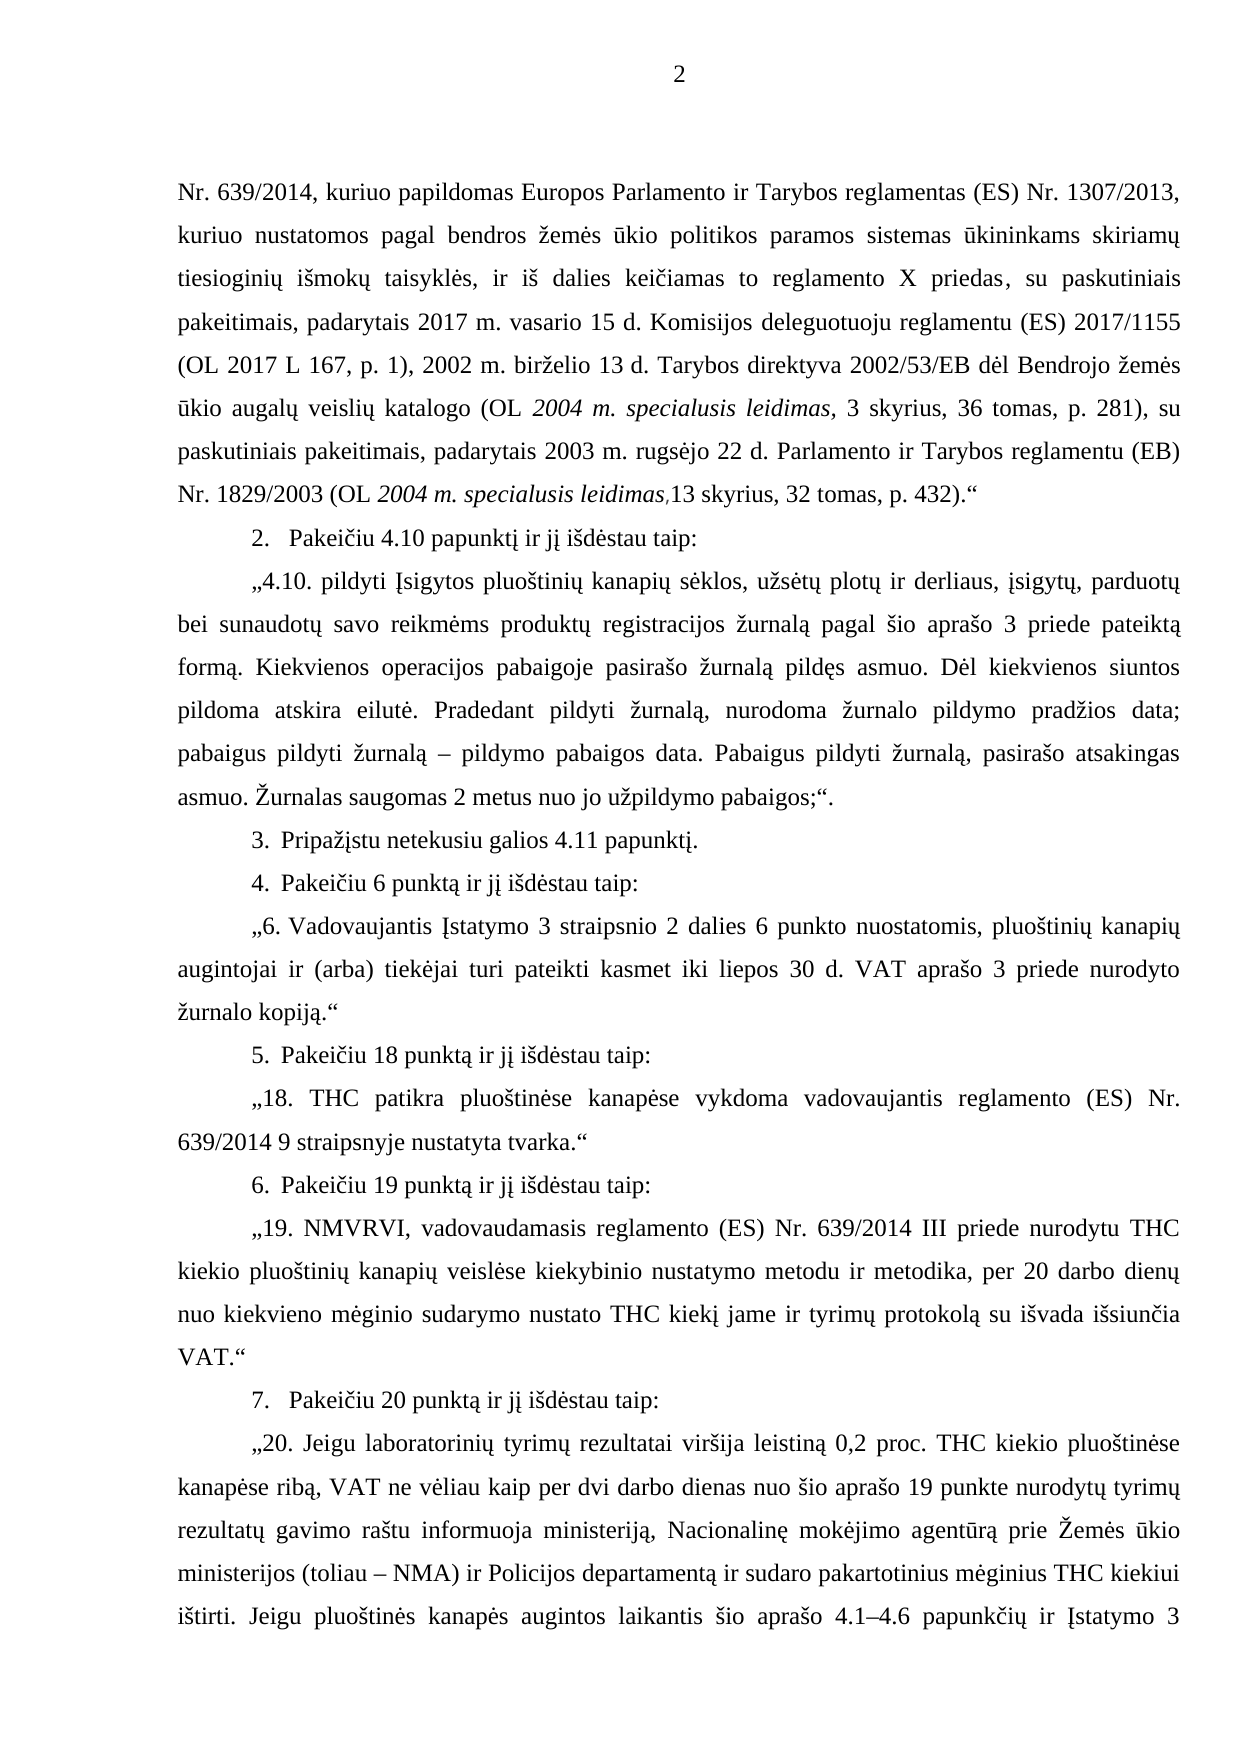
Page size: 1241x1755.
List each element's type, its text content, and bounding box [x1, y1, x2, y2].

text „20. Jeigu laboratorinių tyrimų rezultatai viršija leistiną 0,2 proc. THC kiekio pluoštinėse kanapėse ribą, VAT ne vėliau kaip per dvi darbo dienas nuo šio aprašo 19 punkte nurodytų tyrimų rezultatų gavimo raštu informuoja ministeriją, Nacionalinę mokėjimo agentūrą prie Žemės ūkio ministerijos (toliau – NMA) ir Policijos departamentą ir sudaro pakartotinius mėginius THC kiekiui ištirti. Jeigu pluoštinės kanapės augintos laikantis šio aprašo 4.1–4.6 papunkčių ir Įstatymo 3 [177, 1428, 1181, 1630]
text 5. Pakeičiu 18 punktą ir jį išdėstau taip: [251, 1040, 1181, 1069]
text 3. Pripažįstu netekusiu galios 4.11 papunktį. [251, 825, 1181, 853]
text Nr. 639/2014, kuriuo papildomas Europos Parlamento ir Tarybos reglamentas (ES) Nr. 1307/2013, kuriuo nustatomos pagal bendros žemės ūkio politikos paramos sistemas ūkininkams skiriamų tiesioginių išmokų taisyklės, ir iš dalies keičiamas to reglamento X priedas, su paskutiniais pakeitimais, padarytais 2017 m. vasario 15 d. Komisijos deleguotuoju reglamentu (ES) 2017/1155 (OL 2017 L 167, p. 1), 2002 m. birželio 13 d. Tarybos direktyva 2002/53/EB dėl Bendrojo žemės ūkio augalų veislių katalogo (OL 2004 m. specialusis leidimas, 3 skyrius, 36 tomas, p. 281), su paskutiniais pakeitimais, padarytais 2003 m. rugsėjo 22 d. Parlamento ir Tarybos reglamentu (EB) Nr. 1829/2003 (OL 2004 m. specialusis leidimas,13 skyrius, 32 tomas, p. 432).“ [177, 177, 1181, 508]
text „4.10. pildyti Įsigytos pluoštinių kanapių sėklos, užsėtų plotų ir derliaus, įsigytų, parduotų bei sunaudotų savo reikmėms produktų registracijos žurnalą pagal šio aprašo 3 priede pateiktą formą. Kiekvienos operacijos pabaigoje pasirašo žurnalą pildęs asmuo. Dėl kiekvienos siuntos pildoma atskira eilutė. Pradedant pildyti žurnalą, nurodoma žurnalo pildymo pradžios data; pabaigus pildyti žurnalą ‒ pildymo pabaigos data. Pabaigus pildyti žurnalą, pasirašo atsakingas asmuo. Žurnalas saugomas 2 metus nuo jo užpildymo pabaigos;“. [177, 566, 1181, 810]
text „6. Vadovaujantis Įstatymo 3 straipsnio 2 dalies 6 punkto nuostatomis, pluoštinių kanapių augintojai ir (arba) tiekėjai turi pateikti kasmet iki liepos 30 d. VAT aprašo 3 priede nurodyto žurnalo kopiją.“ [177, 911, 1181, 1026]
text 6. Pakeičiu 19 punktą ir jį išdėstau taip: [251, 1170, 1181, 1198]
text 2. Pakeičiu 4.10 papunktį ir jį išdėstau taip: [251, 523, 1181, 552]
text „18. THC patikra pluoštinėse kanapėse vykdoma vadovaujantis reglamento (ES) Nr. 639/2014 9 straipsnyje nustatyta tvarka.“ [177, 1083, 1181, 1155]
text 4. Pakeičiu 6 punktą ir jį išdėstau taip: [251, 868, 1181, 897]
text „19. NMVRVI, vadovaudamasis reglamento (ES) Nr. 639/2014 III priede nurodytu THC kiekio pluoštinių kanapių veislėse kiekybinio nustatymo metodu ir metodika, per 20 darbo dienų nuo kiekvieno mėginio sudarymo nustato THC kiekį jame ir tyrimų protokolą su išvada išsiunčia VAT.“ [177, 1213, 1181, 1371]
text 7. Pakeičiu 20 punktą ir jį išdėstau taip: [251, 1385, 1181, 1414]
